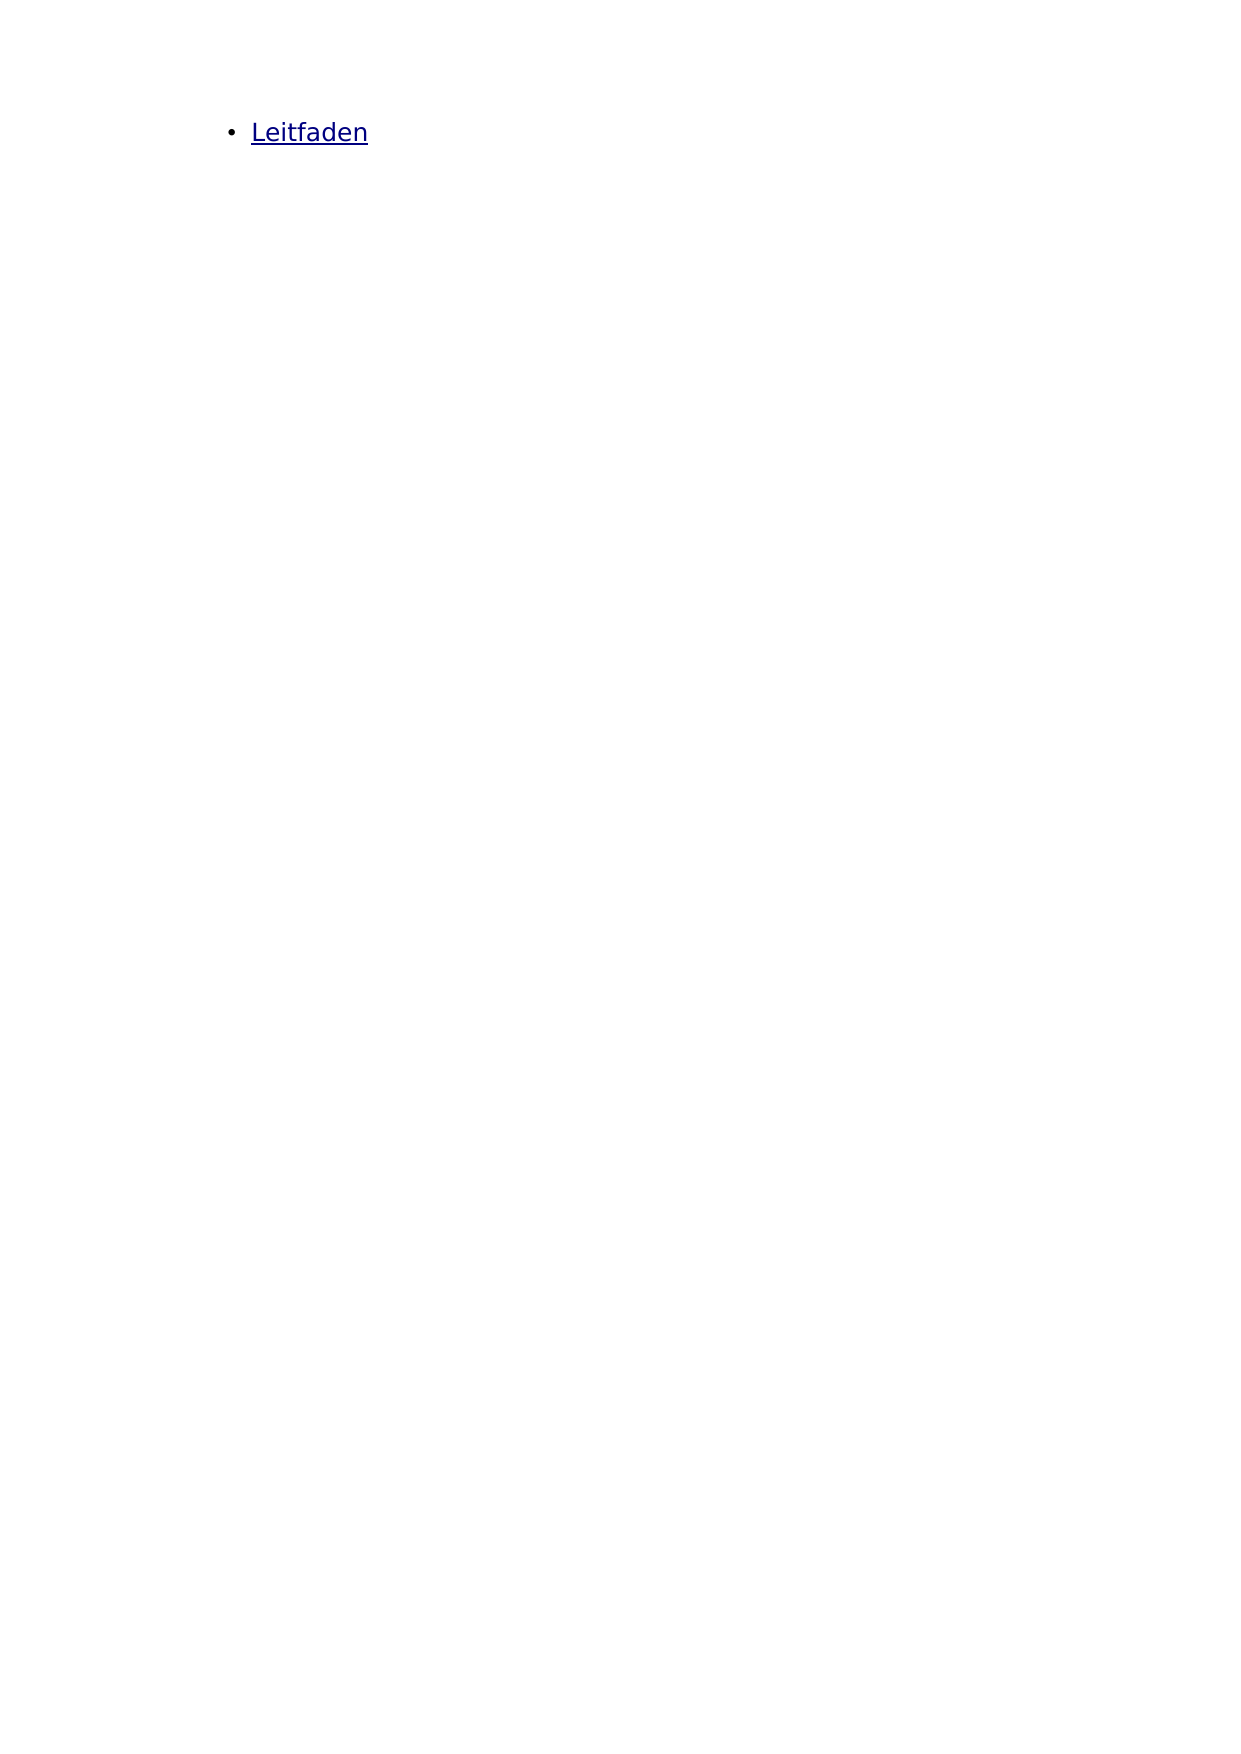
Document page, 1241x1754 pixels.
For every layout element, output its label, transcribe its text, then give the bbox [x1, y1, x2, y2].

list Leitfaden [236, 118, 1122, 147]
